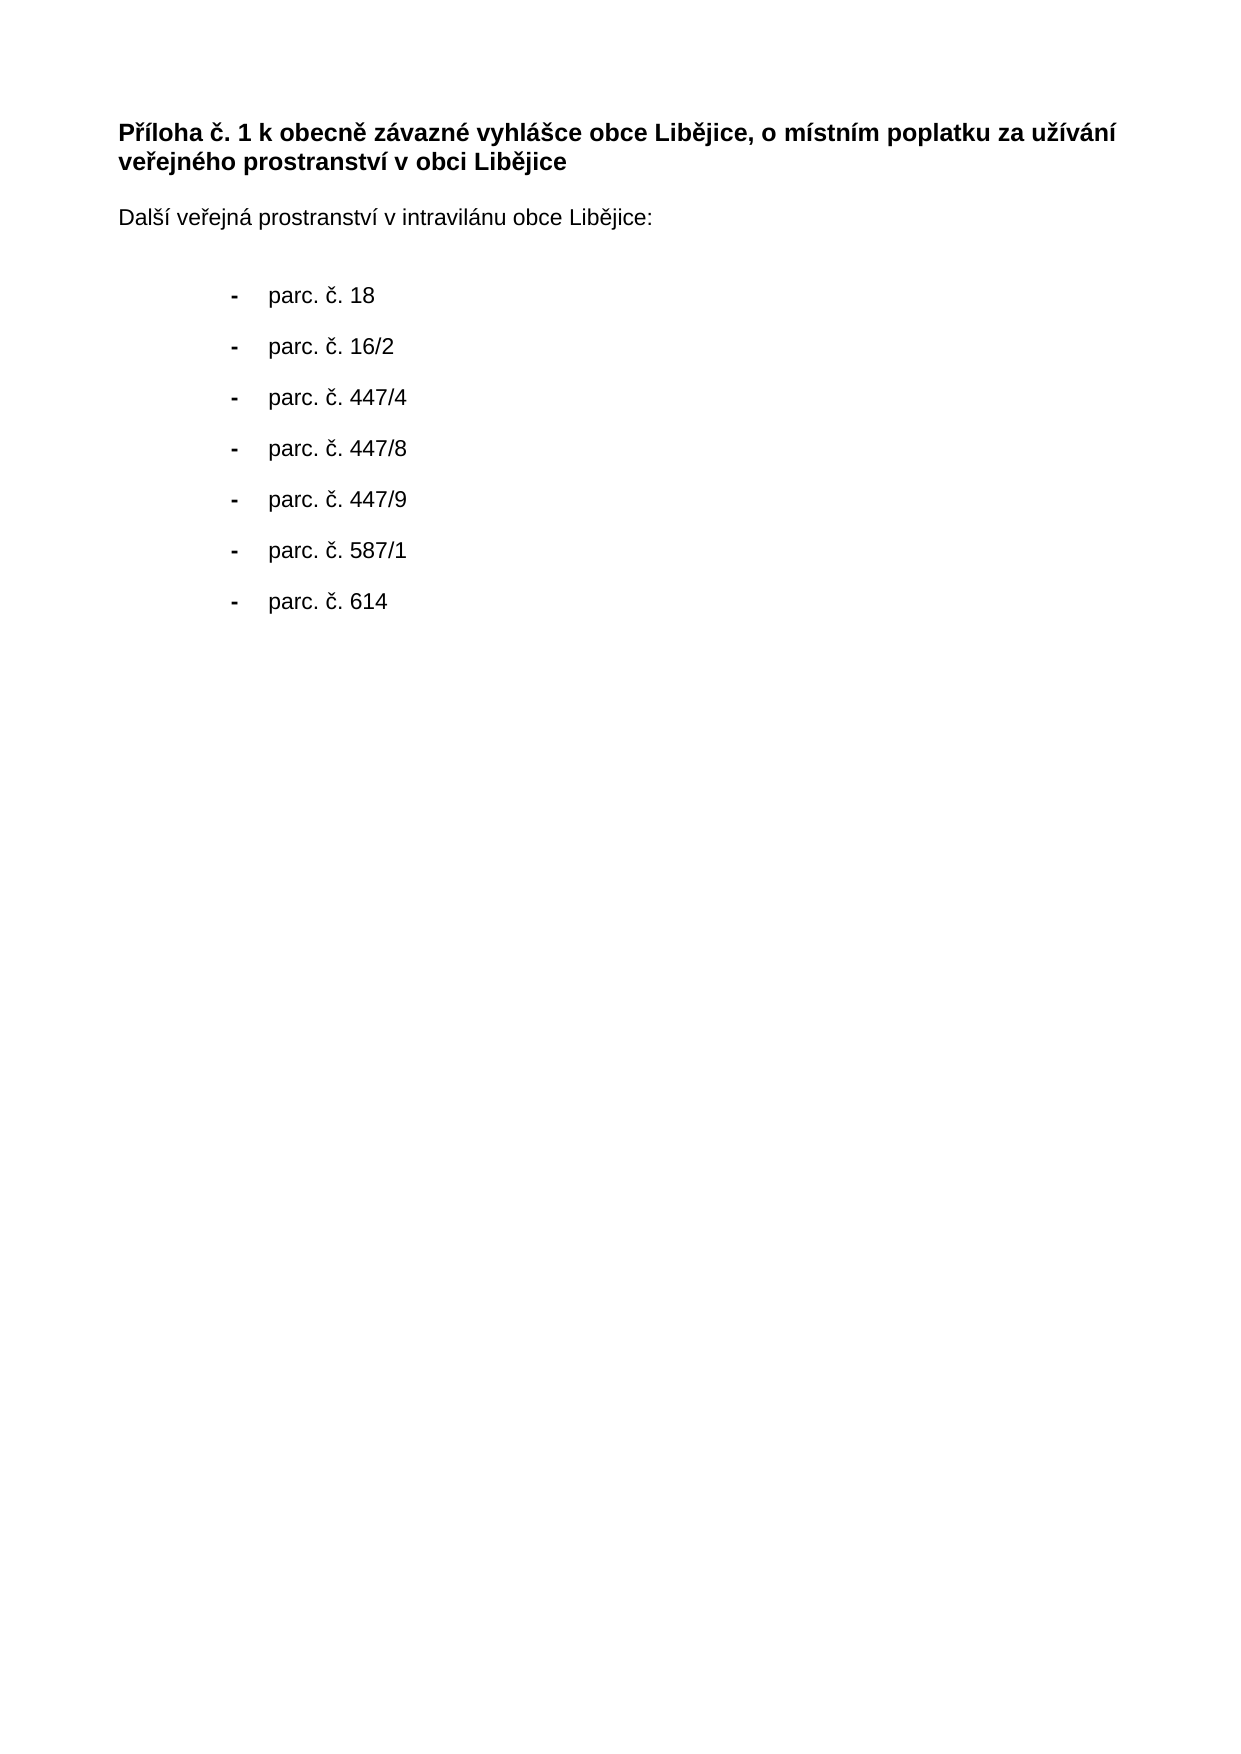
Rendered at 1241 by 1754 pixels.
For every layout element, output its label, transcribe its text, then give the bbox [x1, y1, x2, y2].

list parc. č. 587/1 [231, 537, 1122, 563]
list parc. č. 614 [231, 588, 1122, 614]
text Příloha č. 1 k obecně závazné vyhlášce obce Libějice, o místním poplatku za užívání veřejného prostranství v obci Libějice [118, 118, 1122, 176]
list parc. č. 16/2 [231, 333, 1122, 359]
text Další veřejná prostranství v intravilánu obce Libějice: [118, 204, 1122, 231]
list parc. č. 447/9 [231, 486, 1122, 512]
list parc. č. 18 [231, 282, 1122, 308]
list parc. č. 447/8 [231, 435, 1122, 461]
list parc. č. 447/4 [231, 384, 1122, 410]
